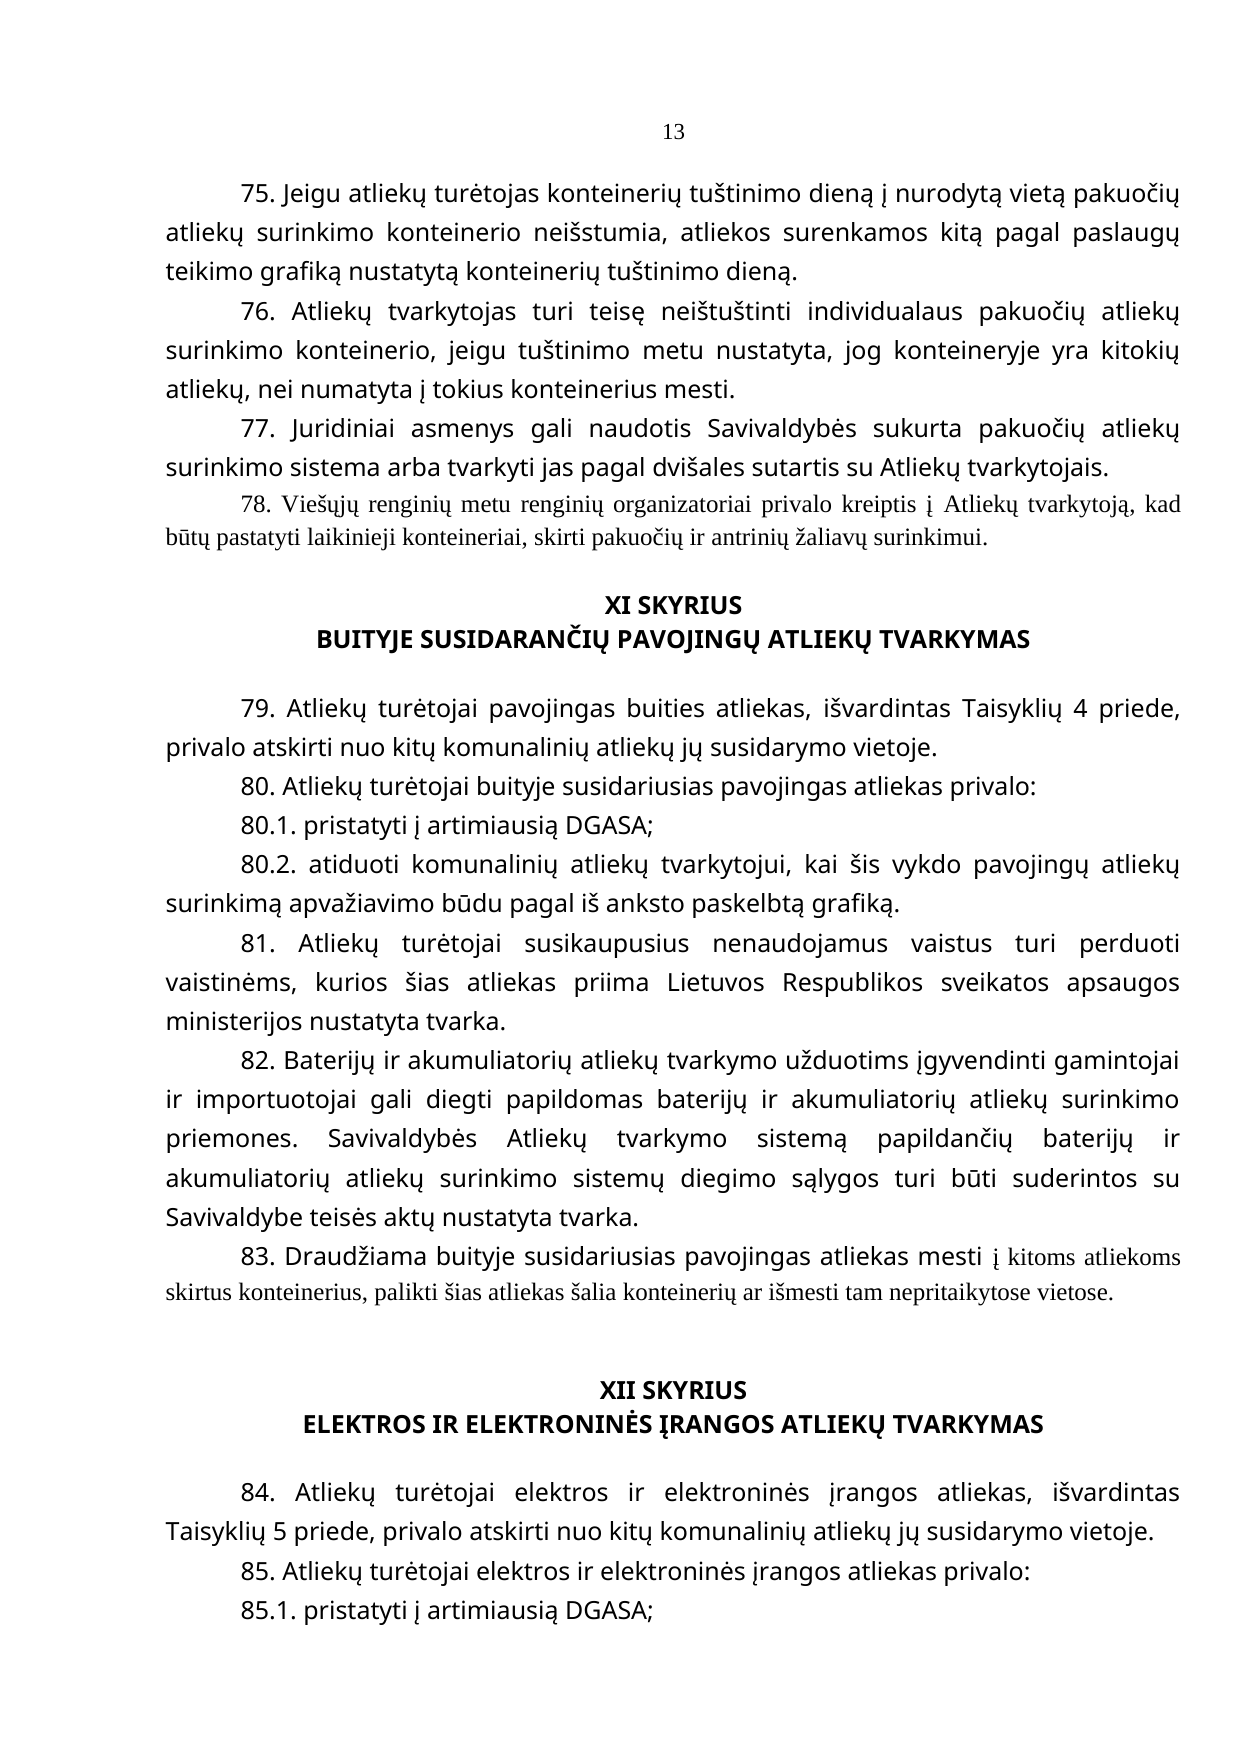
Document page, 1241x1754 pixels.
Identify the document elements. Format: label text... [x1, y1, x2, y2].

text 80.2. atiduoti komunalinių atliekų tvarkytojui, kai šis vykdo pavojingų atliekų surinkimą apvažiavimo būdu pagal iš anksto paskelbtą grafiką. [165, 847, 1181, 920]
text 82. Baterijų ir akumuliatorių atliekų tvarkymo užduotims įgyvendinti gamintojai ir importuotojai gali diegti papildomas baterijų ir akumuliatorių atliekų surinkimo priemones. Savivaldybės Atliekų tvarkymo sistemą papildančių baterijų ir akumuliatorių atliekų surinkimo sistemų diegimo sąlygos turi būti suderintos su Savivaldybe teisės aktų nustatyta tvarka. [165, 1043, 1181, 1233]
text 81. Atliekų turėtojai susikaupusius nenaudojamus vaistus turi perduoti vaistinėms, kurios šias atliekas priima Lietuvos Respublikos sveikatos apsaugos ministerijos nustatyta tvarka. [165, 925, 1181, 1038]
text BUITYJE SUSIDARANČIŲ PAVOJINGŲ ATLIEKŲ TVARKYMAS [165, 622, 1181, 656]
text 84. Atliekų turėtojai elektros ir elektroninės įrangos atliekas, išvardintas Taisyklių 5 priede, privalo atskirti nuo kitų komunalinių atliekų jų susidarymo vietoje. [165, 1475, 1181, 1548]
text 78. Viešųjų renginių metu renginių organizatoriai privalo kreiptis į Atliekų tvarkytoją, kad būtų pastatyti laikinieji konteineriai, skirti pakuočių ir antrinių žaliavų surinkimui. [165, 489, 1181, 551]
text 79. Atliekų turėtojai pavojingas buities atliekas, išvardintas Taisyklių 4 priede, privalo atskirti nuo kitų komunalinių atliekų jų susidarymo vietoje. [165, 690, 1181, 763]
text 75. Jeigu atliekų turėtojas konteinerių tuštinimo dieną į nurodytą vietą pakuočių atliekų surinkimo konteinerio neišstumia, atliekos surenkamos kitą pagal paslaugų teikimo grafiką nustatytą konteinerių tuštinimo dieną. [165, 176, 1181, 288]
text XII SKYRIUS [165, 1373, 1181, 1407]
text 77. Juridiniai asmenys gali naudotis Savivaldybės sukurta pakuočių atliekų surinkimo sistema arba tvarkyti jas pagal dvišales sutartis su Atliekų tvarkytojais. [165, 411, 1181, 484]
text 80. Atliekų turėtojai buityje susidariusias pavojingas atliekas privalo: [165, 768, 1181, 803]
text 83. Draudžiama buityje susidariusias pavojingas atliekas mesti į kitoms atliekoms skirtus konteinerius, palikti šias atliekas šalia konteinerių ar išmesti tam nepritaikytose vietose. [165, 1238, 1181, 1306]
text 76. Atliekų tvarkytojas turi teisę neištuštinti individualaus pakuočių atliekų surinkimo konteinerio, jeigu tuštinimo metu nustatyta, jog konteineryje yra kitokių atliekų, nei numatyta į tokius konteinerius mesti. [165, 293, 1181, 406]
text 85. Atliekų turėtojai elektros ir elektroninės įrangos atliekas privalo: [165, 1553, 1181, 1587]
text 85.1. pristatyti į artimiausią DGASA; [165, 1592, 1181, 1626]
subtitle ELEKTROS IR ELEKTRONINĖS ĮRANGOS ATLIEKŲ TVARKYMAS [165, 1407, 1181, 1441]
text XI SKYRIUS [165, 588, 1181, 622]
text 80.1. pristatyti į artimiausią DGASA; [165, 808, 1181, 842]
